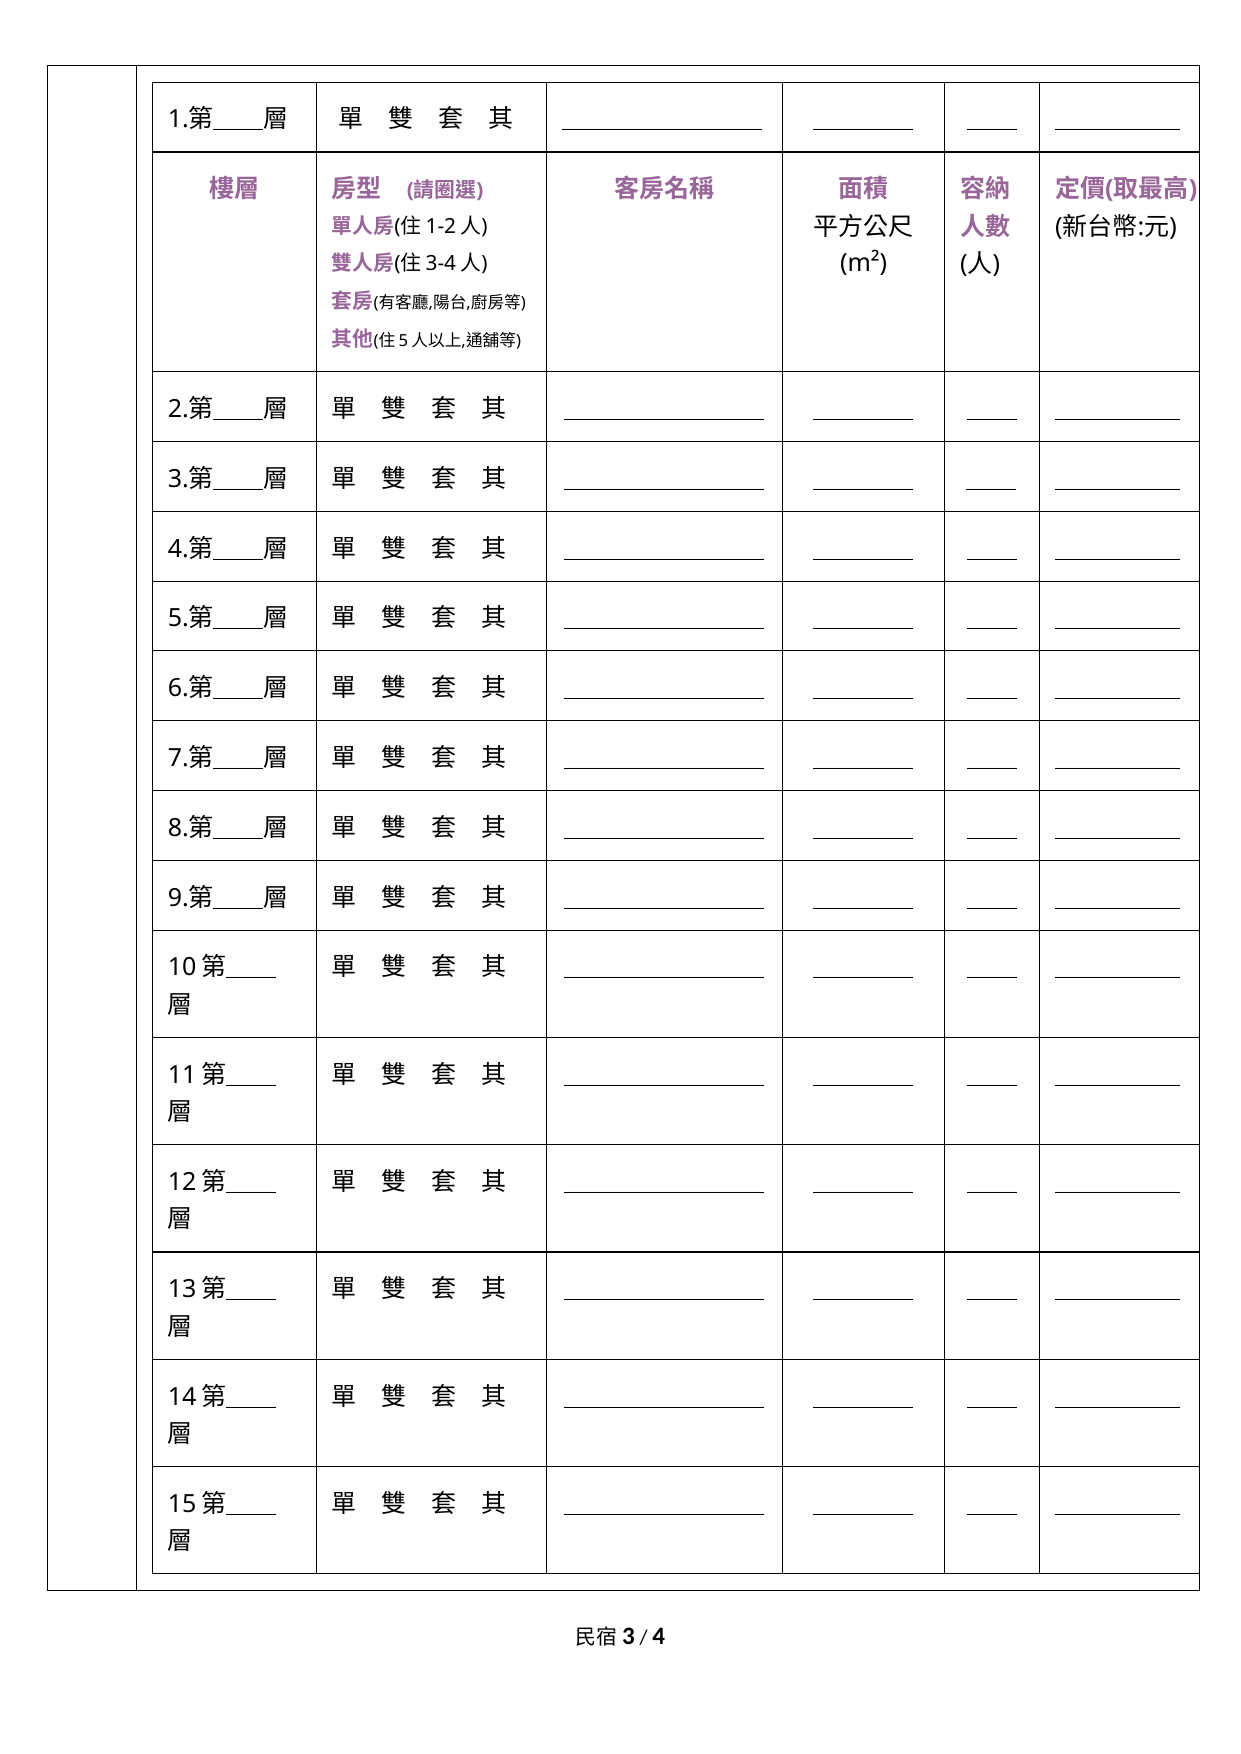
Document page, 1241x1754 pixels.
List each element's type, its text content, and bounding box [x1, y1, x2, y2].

table_cell 客房名稱 [547, 153, 782, 371]
table_cell 房型 (請圈選) 單人房(住1-2人) 雙人房(住3-4人) 套房(有客廳,陽台,廚房等) 其他(住5人以上,通舖等) [317, 153, 546, 371]
table_cell 單 雙 套 其 [317, 1253, 546, 1359]
table_cell 2.第＿＿層 [153, 372, 316, 441]
table_cell ＿＿＿＿ [783, 1038, 944, 1144]
table_cell ＿＿＿＿＿＿＿＿ [547, 442, 782, 511]
table_cell ＿＿＿＿ [783, 1467, 944, 1573]
table_cell ＿＿＿＿ [783, 442, 944, 511]
table_cell 10第＿＿層 [153, 931, 316, 1037]
table_cell 9.第＿＿層 [153, 861, 316, 929]
table_cell 單 雙 套 其 [317, 372, 546, 441]
table_cell ＿＿＿＿＿＿＿＿ [547, 791, 782, 860]
table_cell 12第＿＿層 [153, 1145, 316, 1251]
table_cell ＿＿＿＿＿ [1040, 931, 1199, 1037]
table_cell 5.第＿＿層 [153, 582, 316, 650]
table_cell 單 雙 套 其 [317, 861, 546, 929]
table_cell ＿＿＿＿＿ [1040, 791, 1199, 860]
table_cell ＿＿＿＿＿ [1040, 721, 1199, 790]
table_cell ＿＿ [945, 512, 1039, 581]
table_cell ＿＿＿＿ [783, 1360, 944, 1466]
table_cell ＿＿＿＿＿＿＿＿ [547, 861, 782, 929]
table_cell 4.第＿＿層 [153, 512, 316, 581]
table_cell ＿＿＿＿＿＿＿＿ [547, 931, 782, 1037]
table_cell ＿＿＿＿＿ [1040, 1038, 1199, 1144]
table_cell ＿＿＿＿ [783, 512, 944, 581]
table_cell 單 雙 套 其 [317, 1360, 546, 1466]
table_cell ＿＿＿＿＿ [1040, 861, 1199, 929]
table_cell 單 雙 套 其 [317, 931, 546, 1037]
table_cell ＿＿ [945, 651, 1039, 720]
table_cell ＿＿＿＿＿＿＿＿ [547, 582, 782, 650]
table_cell ＿＿＿＿ [783, 721, 944, 790]
table_cell ＿＿＿＿ [783, 791, 944, 860]
table_cell 單 雙 套 其 [317, 651, 546, 720]
table_cell [137, 66, 1199, 1590]
table_cell ＿＿＿＿＿ [1040, 442, 1199, 511]
table_cell [48, 66, 136, 1590]
table_cell ＿＿ [945, 372, 1039, 441]
table_cell 單 雙 套 其 [317, 1038, 546, 1144]
table_cell 11第＿＿層 [153, 1038, 316, 1144]
table_cell ＿＿＿＿ [783, 861, 944, 929]
table_cell ＿＿＿＿＿ [1040, 512, 1199, 581]
table_cell ＿＿＿＿ [783, 372, 944, 441]
table_cell ＿＿＿＿＿＿＿＿ [547, 1467, 782, 1573]
table_cell 單 雙 套 其 [317, 1145, 546, 1251]
table_cell ＿＿ [945, 1038, 1039, 1144]
table_cell 單 雙 套 其 [317, 442, 546, 511]
table_cell ＿＿＿＿＿＿＿＿ [547, 512, 782, 581]
table_cell ＿＿＿＿＿ [1040, 1360, 1199, 1466]
table_cell ＿＿ [945, 861, 1039, 929]
table_cell ＿＿＿＿＿＿＿＿ [547, 1038, 782, 1144]
table_cell ＿＿＿＿＿＿＿＿ [547, 1360, 782, 1466]
table_cell 單 雙 套 其 [317, 512, 546, 581]
table_cell ＿＿ [945, 1253, 1039, 1359]
table_cell 單 雙 套 其 [317, 1467, 546, 1573]
table_cell ＿＿＿＿ [783, 1145, 944, 1251]
table_cell ＿＿ [945, 1145, 1039, 1251]
table_cell 14第＿＿層 [153, 1360, 316, 1466]
table_cell 單 雙 套 其 [317, 791, 546, 860]
table_cell ＿＿ [945, 442, 1039, 511]
table_cell ＿＿＿＿＿ [1040, 651, 1199, 720]
table_cell 8.第＿＿層 [153, 791, 316, 860]
table_cell 13第＿＿層 [153, 1253, 316, 1359]
table_cell 6.第＿＿層 [153, 651, 316, 720]
table_cell ＿＿＿＿＿＿＿＿ [547, 721, 782, 790]
table_cell 容納人數 (人) [945, 153, 1039, 371]
table_cell 單 雙 套 其 [317, 721, 546, 790]
table_cell ＿＿＿＿＿ [1040, 582, 1199, 650]
table_cell ＿＿＿＿＿ [1040, 1467, 1199, 1573]
table_cell ＿＿ [945, 931, 1039, 1037]
table_cell ＿＿＿＿＿＿＿＿ [547, 1253, 782, 1359]
table_cell 15第＿＿層 [153, 1467, 316, 1573]
table_cell 單 雙 套 其 [317, 83, 546, 151]
table_cell ＿＿＿＿＿＿＿＿ [547, 1145, 782, 1251]
table_cell 單 雙 套 其 [317, 582, 546, 650]
table_cell ＿＿ [945, 1360, 1039, 1466]
table_cell ＿＿ [945, 1467, 1039, 1573]
table_cell ＿＿ [945, 83, 1039, 151]
table_cell ＿＿＿＿ [783, 651, 944, 720]
table_cell ＿＿＿＿＿ [1040, 1253, 1199, 1359]
table_cell ＿＿＿＿＿＿＿＿ [547, 372, 782, 441]
table_cell ＿＿ [945, 582, 1039, 650]
table_cell ＿＿＿＿ [783, 1253, 944, 1359]
table_cell ＿＿＿＿＿ [1040, 372, 1199, 441]
table_cell ＿＿＿＿＿＿＿＿ [547, 83, 782, 151]
table_cell ＿＿＿＿ [783, 83, 944, 151]
table_cell ＿＿＿＿＿＿＿＿ [547, 651, 782, 720]
table_cell ＿＿＿＿ [783, 582, 944, 650]
table_cell 1.第＿＿層 [153, 83, 316, 151]
table_cell ＿＿＿＿＿ [1040, 1145, 1199, 1251]
table_cell ＿＿ [945, 791, 1039, 860]
table_cell ＿＿＿＿ [783, 931, 944, 1037]
table_cell ＿＿＿＿＿ [1040, 83, 1199, 151]
table_cell 7.第＿＿層 [153, 721, 316, 790]
table_cell ＿＿ [945, 721, 1039, 790]
table_cell 樓層 [153, 153, 316, 371]
table_cell 定價(取最高) (新台幣:元) [1040, 153, 1199, 371]
table_cell 3.第＿＿層 [153, 442, 316, 511]
table_cell 面積 平方公尺(m²) [783, 153, 944, 371]
